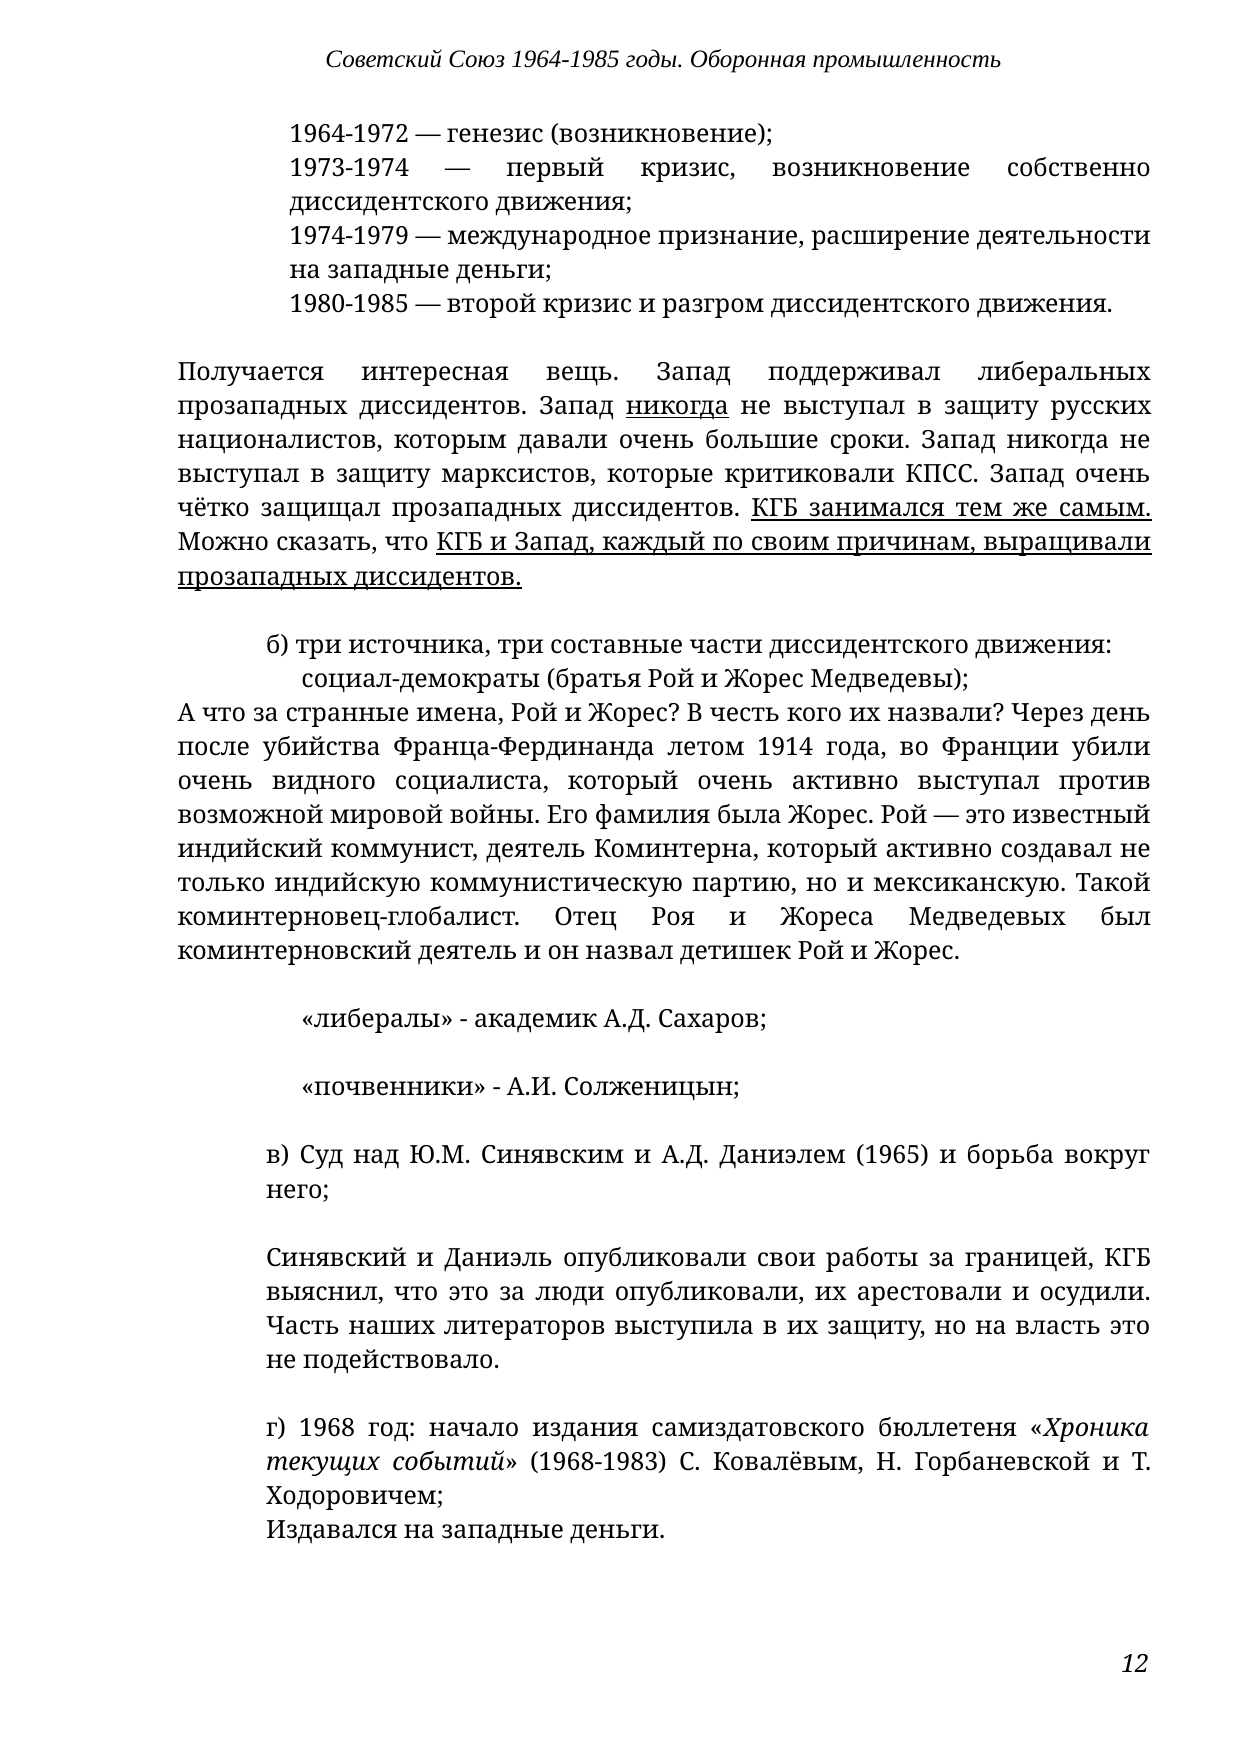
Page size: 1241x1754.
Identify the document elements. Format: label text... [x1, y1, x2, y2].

text 1980-1985 — второй кризис и разгром диссидентского движения. [289, 286, 1152, 320]
text г) 1968 год: начало издания самиздатовского бюллетеня «Хроника текущих событий» (1968-1983) С. Ковалёвым, Н. Горбаневской и Т. Ходоровичем; [266, 1410, 1152, 1512]
text в) Суд над Ю.М. Синявским и А.Д. Даниэлем (1965) и борьба вокруг него; [266, 1137, 1152, 1205]
text «либералы» - академик А.Д. Сахаров; [301, 1001, 1152, 1035]
text Издавался на западные деньги. [266, 1512, 1152, 1546]
text социал-демократы (братья Рой и Жорес Медведевы); [301, 660, 1152, 694]
text б) три источника, три составные части диссидентского движения: [266, 626, 1152, 660]
text «почвенники» - А.И. Солженицын; [301, 1069, 1152, 1103]
text 1964-1972 — генезис (возникновение); [289, 115, 1152, 149]
text Получается интересная вещь. Запад поддерживал либеральных прозападных диссидентов. Запад никогда не выступал в защиту русских националистов, которым давали очень большие сроки. Запад никогда не выступал в защиту марксистов, которые критиковали КПСС. Запад очень чётко защищал прозападных диссидентов. КГБ занимался тем же самым. Можно сказать, что КГБ и Запад, каждый по своим причинам, выращивали прозападных диссидентов. [177, 354, 1152, 592]
text А что за странные имена, Рой и Жорес? В честь кого их назвали? Через день после убийства Франца-Фердинанда летом 1914 года, во Франции убили очень видного социалиста, который очень активно выступал против возможной мировой войны. Его фамилия была Жорес. Рой — это известный индийский коммунист, деятель Коминтерна, который активно создавал не только индийскую коммунистическую партию, но и мексиканскую. Такой коминтерновец-глобалист. Отец Роя и Жореса Медведевых был коминтерновский деятель и он назвал детишек Рой и Жорес. [177, 694, 1152, 967]
text 1974-1979 — международное признание, расширение деятельности на западные деньги; [289, 217, 1152, 286]
text Синявский и Даниэль опубликовали свои работы за границей, КГБ выяснил, что это за люди опубликовали, их арестовали и осудили. Часть наших литераторов выступила в их защиту, но на власть это не подействовало. [266, 1239, 1152, 1376]
text 1973-1974 — первый кризис, возникновение собственно диссидентского движения; [289, 149, 1152, 217]
